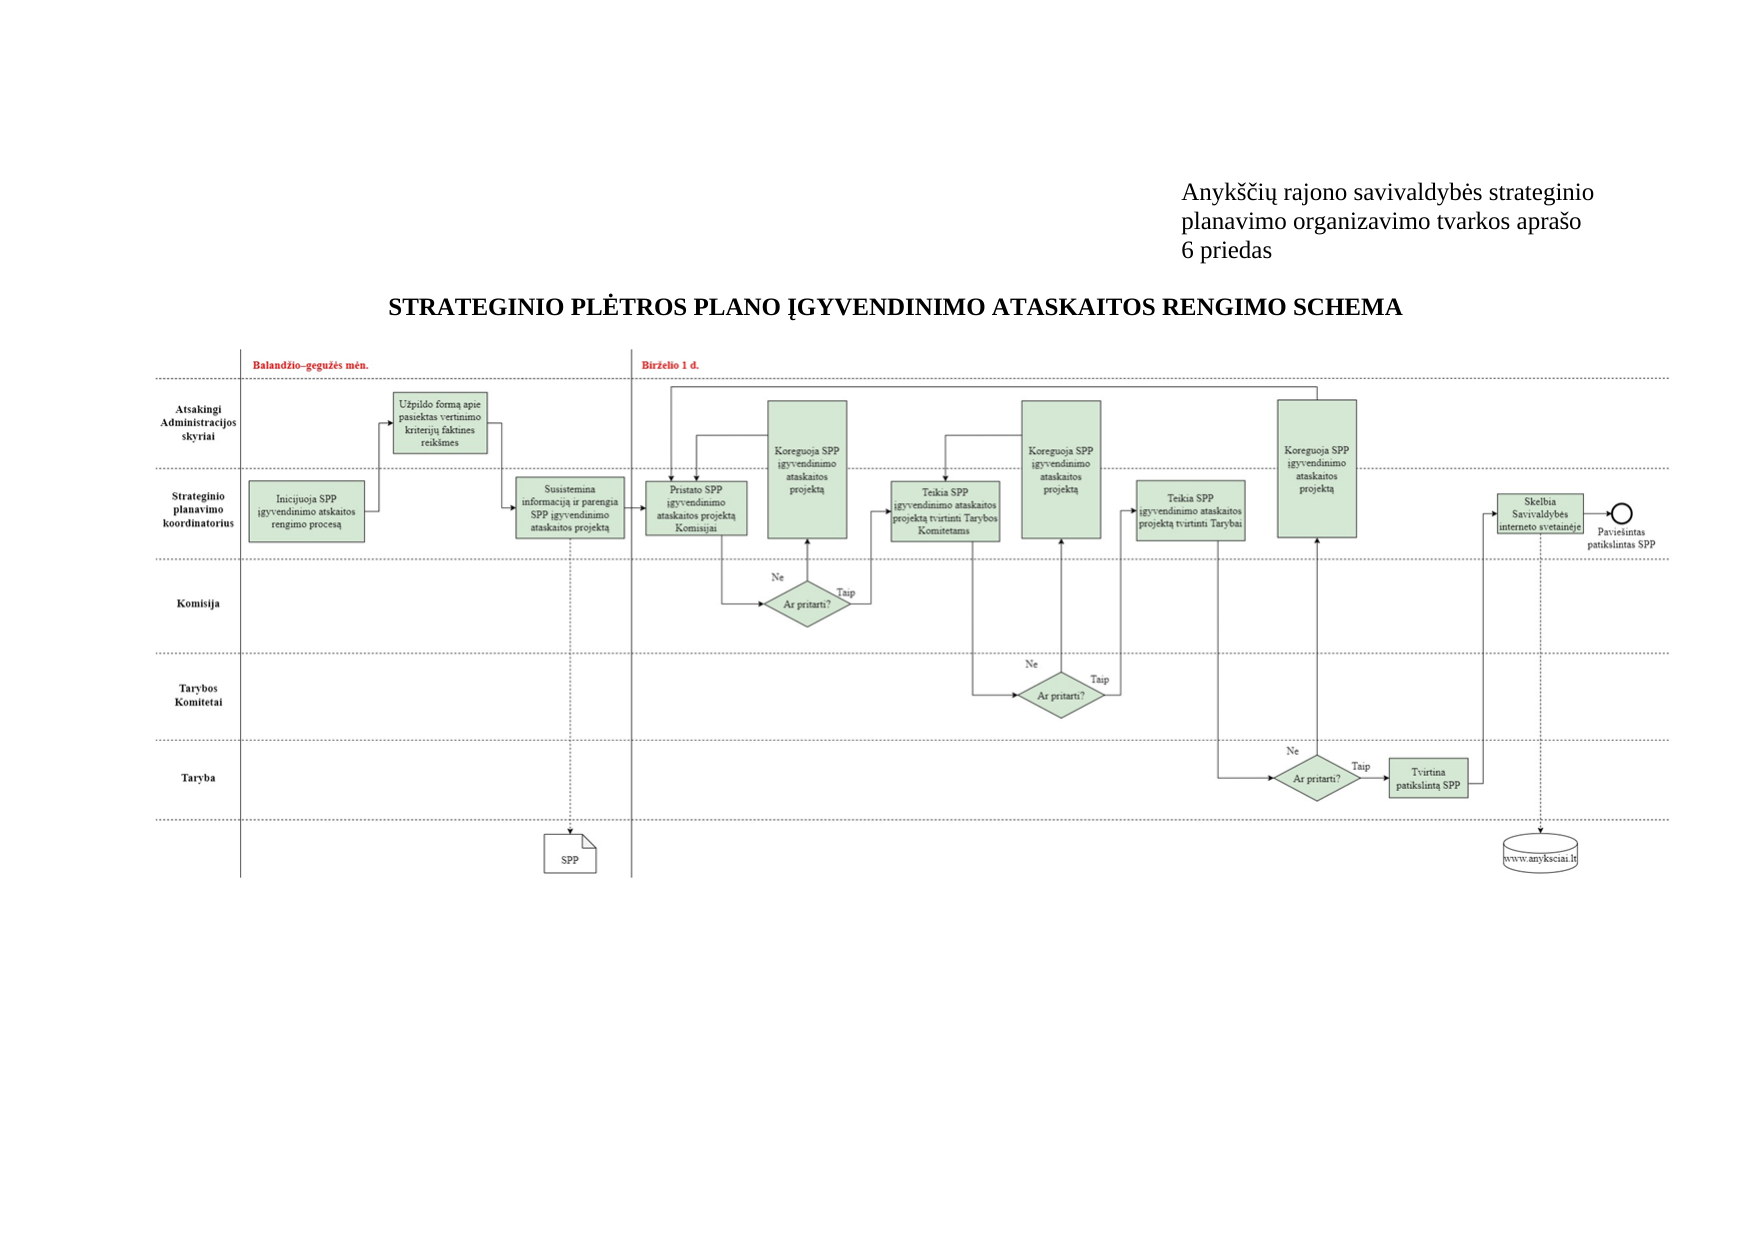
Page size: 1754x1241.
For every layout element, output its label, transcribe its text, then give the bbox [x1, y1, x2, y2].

text Anykščių rajono savivaldybės strateginio [1181, 177, 1636, 206]
text planavimo organizavimo tvarkos aprašo [1181, 206, 1636, 235]
text STRATEGINIO PLĖTROS PLANO ĮGYVENDINIMO ATASKAITOS RENGIMO SCHEMA [156, 292, 1636, 321]
text 6 priedas [1181, 235, 1636, 263]
